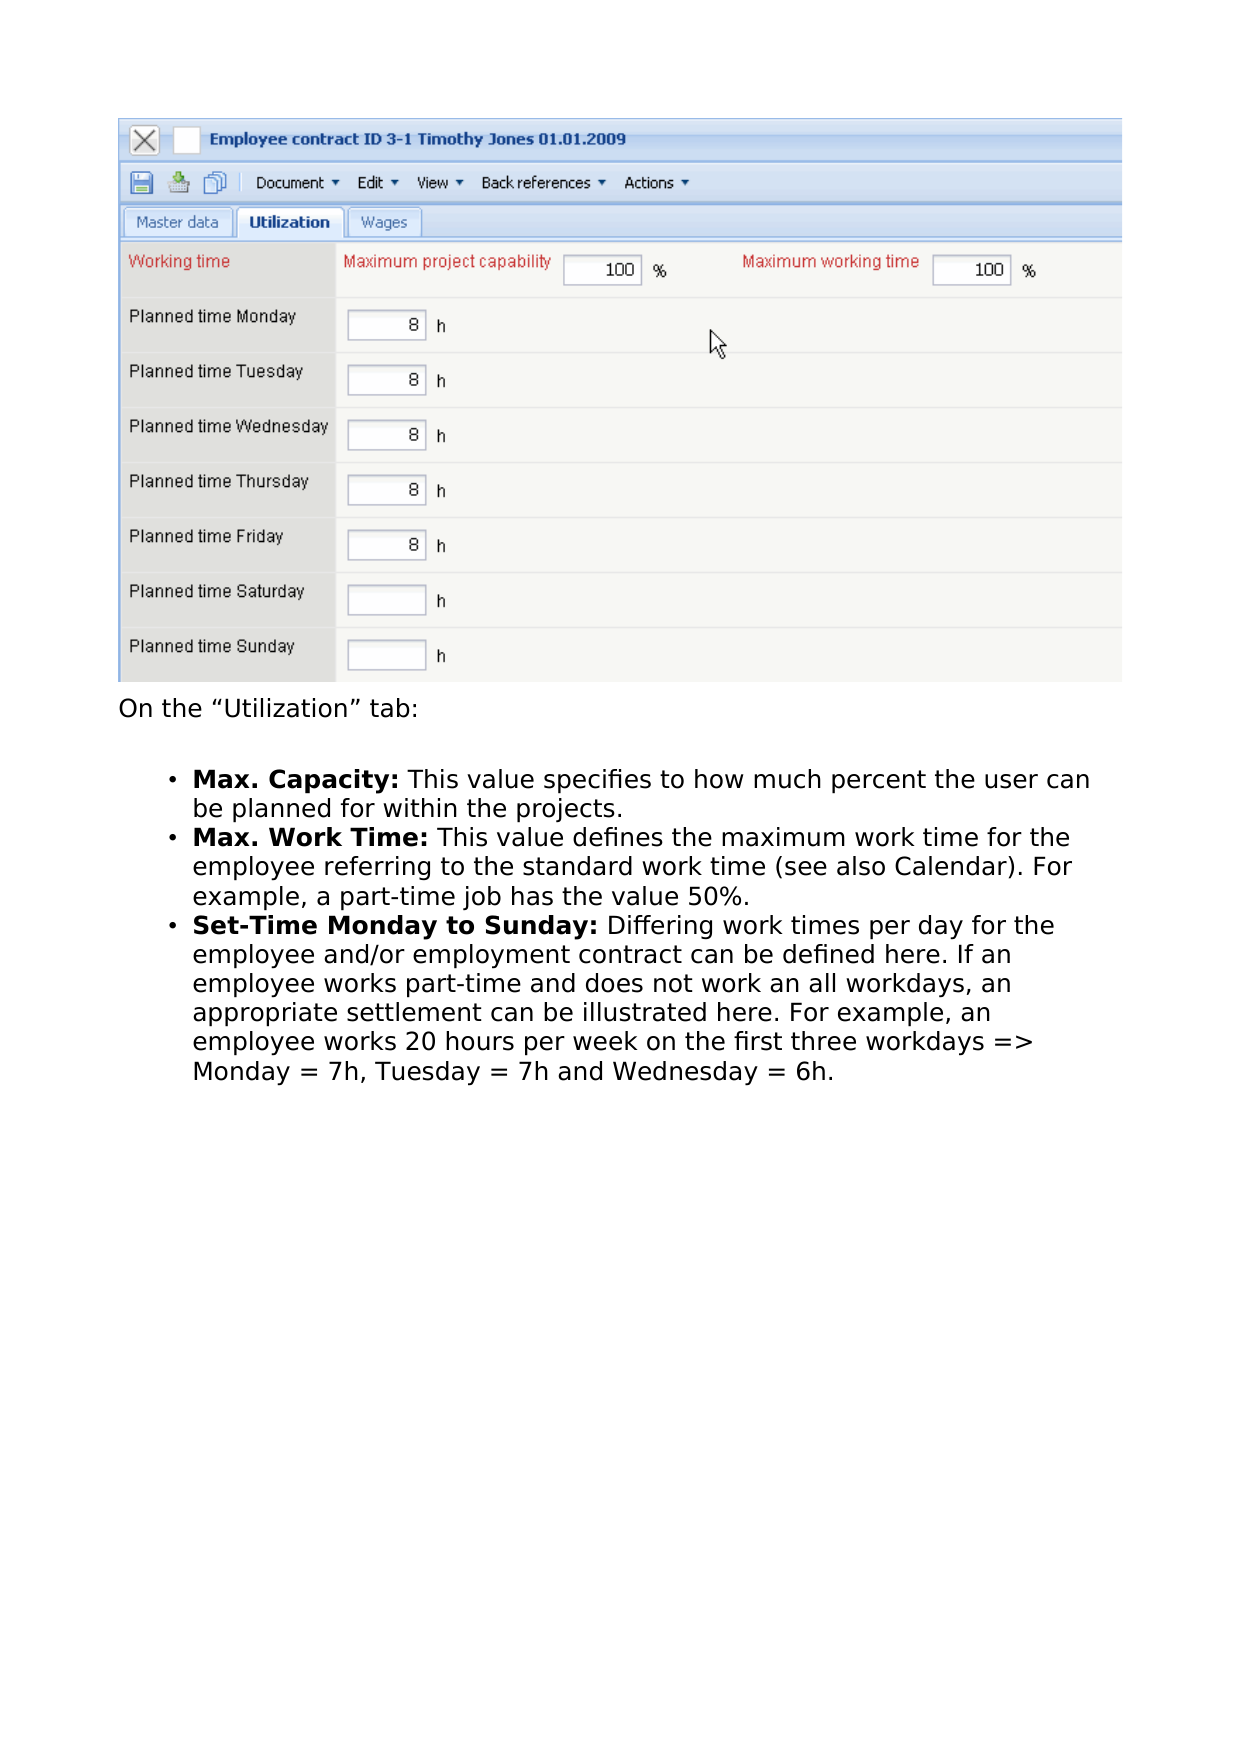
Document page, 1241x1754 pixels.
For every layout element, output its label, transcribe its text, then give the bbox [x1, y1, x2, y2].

picture [118, 118, 1123, 682]
list Set-Time Monday to Sunday: Differing work times per day for the employee and/or employment contract can be defined here. If an employee works part-time and does not work an all workdays, an appropriate settlement can be illustrated here. For example, an employee works 20 hours per week on the first three workdays => Monday = 7h, Tuesday = 7h and Wednesday = 6h. [177, 911, 1122, 1086]
list Max. Work Time: This value defines the maximum work time for the employee referring to the standard work time (see also Calendar). For example, a part-time job has the value 50%. [177, 823, 1122, 911]
list Max. Capacity: This value specifies to how much percent the user can be planned for within the projects. [177, 765, 1122, 823]
text On the “Utilization” tab: [118, 694, 1122, 723]
